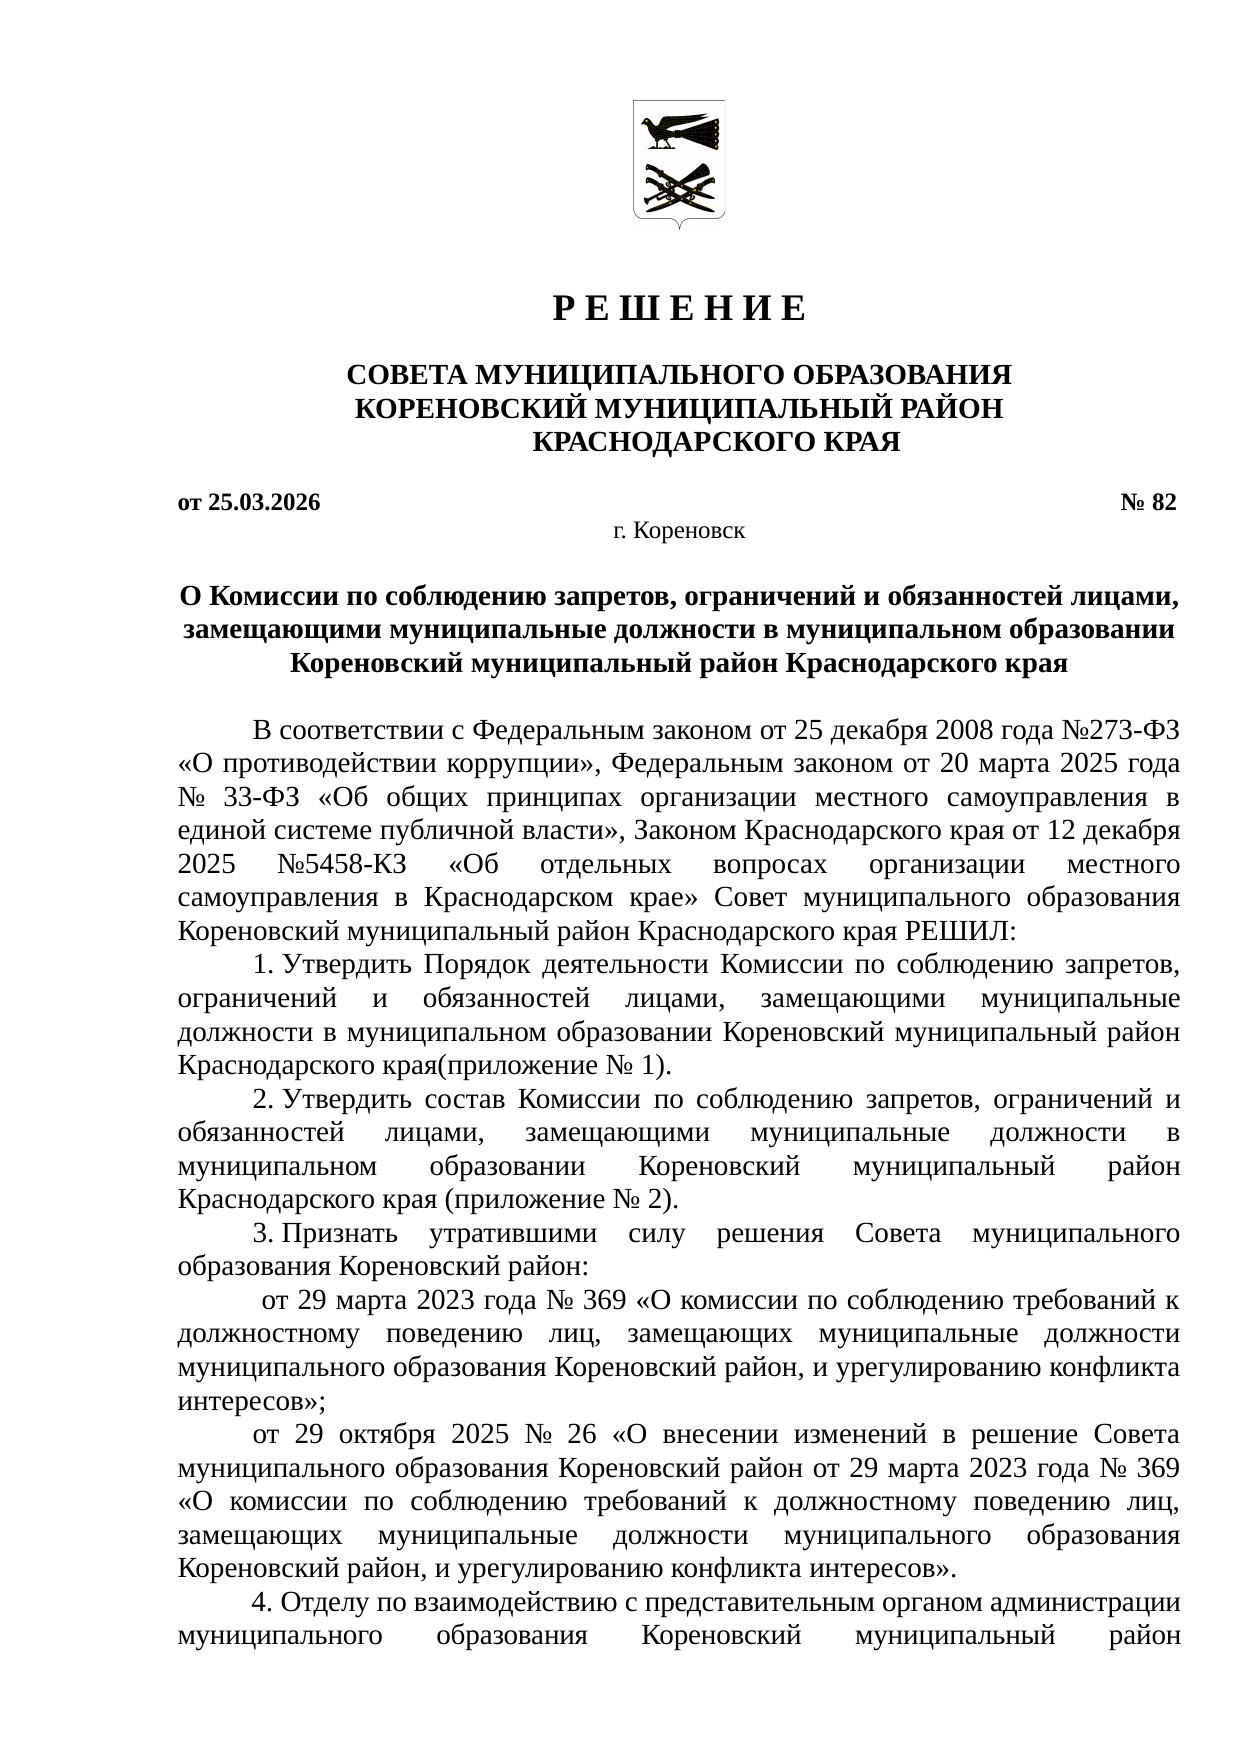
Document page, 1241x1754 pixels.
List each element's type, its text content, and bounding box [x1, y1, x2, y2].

text от 29 марта 2023 года № 369 «О комиссии по соблюдению требований к должностному поведению лиц, замещающих муниципальные должности муниципального образования Кореновский район, и урегулированию конфликта интересов»; [177, 1282, 1181, 1416]
text В соответствии с Федеральным законом от 25 декабря 2008 года №273-ФЗ «О противодействии коррупции», Федеральным законом от 20 марта 2025 года № 33-ФЗ «Об общих принципах организации местного самоуправления в единой системе публичной власти», Законом Краснодарского края от 12 декабря 2025 №5458-КЗ «Об отдельных вопросах организации местного самоуправления в Краснодарском крае» Совет муниципального образования Кореновский муниципальный район Краснодарского края РЕШИЛ: [177, 712, 1181, 947]
picture [633, 100, 726, 230]
text 2. Утвердить состав Комиссии по соблюдению запретов, ограничений и обязанностей лицами, замещающими муниципальные должности в муниципальном образовании Кореновский муниципальный район Краснодарского края (приложение № 2). [177, 1081, 1181, 1215]
text от 29 октября 2025 № 26 «О внесении изменений в решение Совета муниципального образования Кореновский район от 29 марта 2023 года № 369 «О комиссии по соблюдению требований к должностному поведению лиц, замещающих муниципальные должности муниципального образования Кореновский район, и урегулированию конфликта интересов». [177, 1416, 1181, 1584]
text 1. Утвердить Порядок деятельности Комиссии по соблюдению запретов, ограничений и обязанностей лицами, замещающими муниципальные должности в муниципальном образовании Кореновский муниципальный район Краснодарского края(приложение № 1). [177, 947, 1181, 1081]
text КРАСНОДАРСКОГО КРАЯ [177, 424, 1181, 458]
subtitle КОРЕНОВСКИЙ МУНИЦИПАЛЬНЫЙ РАЙОН [177, 391, 1181, 424]
text 4. Отделу по взаимодействию с представительным органом администрации муниципального образования Кореновский муниципальный район [177, 1584, 1181, 1651]
text от 25.03.2026 № 82 [177, 487, 1181, 515]
text г. Кореновск [177, 515, 1181, 544]
subtitle СОВЕТА МУНИЦИПАЛЬНОГО ОБРАЗОВАНИЯ [177, 357, 1181, 391]
text 3. Признать утратившими силу решения Совета муниципального образования Кореновский район: [177, 1215, 1181, 1282]
subtitle Р Е Ш Е Н И Е [177, 285, 1181, 328]
text О Комиссии по соблюдению запретов, ограничений и обязанностей лицами, замещающими муниципальные должности в муниципальном образовании Кореновский муниципальный район Краснодарского края [177, 578, 1181, 678]
